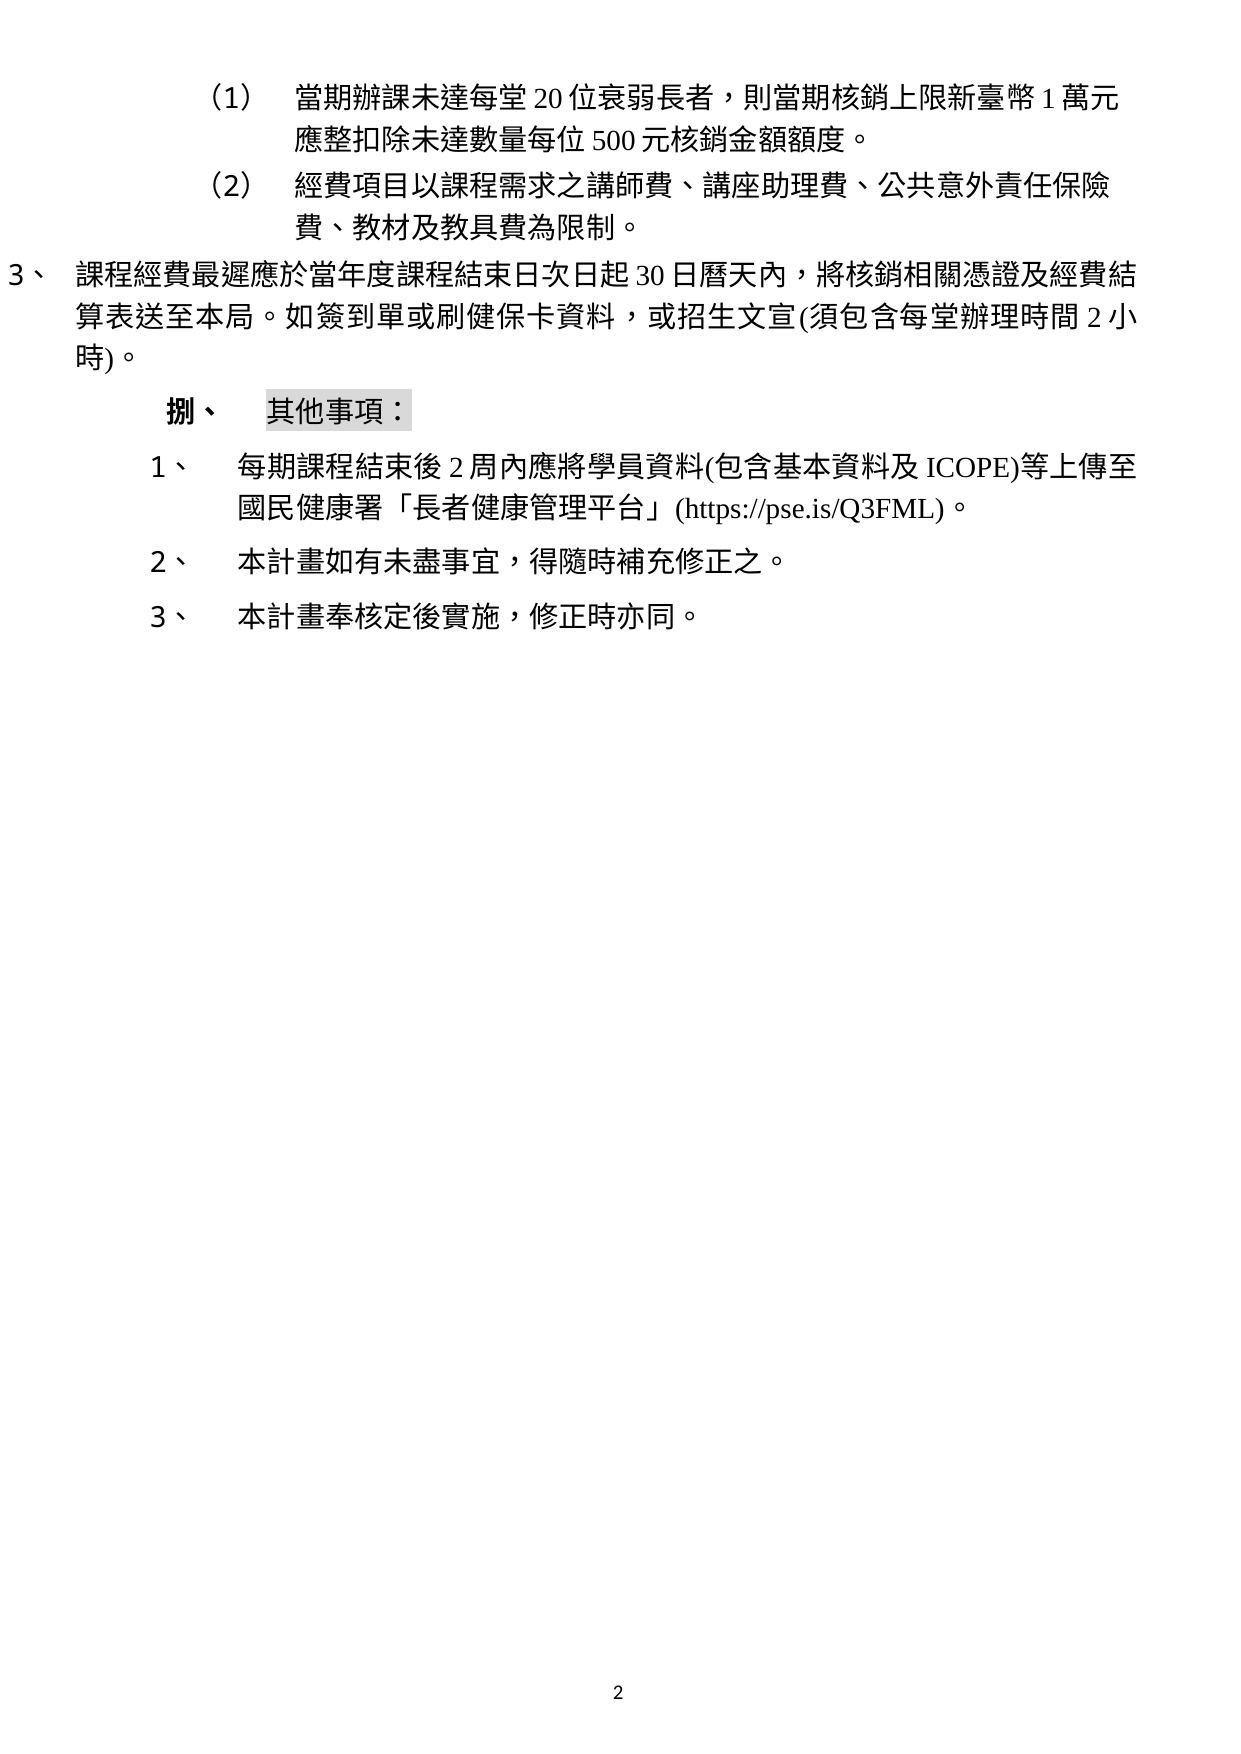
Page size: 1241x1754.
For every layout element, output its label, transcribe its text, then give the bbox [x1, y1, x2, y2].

list 課程經費最遲應於當年度課程結束日次日起30日曆天內，將核銷相關憑證及經費結算表送至本局。如簽到單或刷健保卡資料，或招生文宣(須包含每堂辦理時間2小時)。 [7, 252, 1137, 377]
list 當期辦課未達每堂20位衰弱長者，則當期核銷上限新臺幣1萬元應整扣除未達數量每位500元核銷金額額度。 [193, 75, 1137, 158]
list 每期課程結束後2周內應將學員資料(包含基本資料及ICOPE)等上傳至國民健康署「長者健康管理平台」(https://pse.is/Q3FML)。 [149, 444, 1137, 527]
list 經費項目以課程需求之講師費、講座助理費、公共意外責任保險費、教材及教具費為限制。 [193, 163, 1137, 247]
list 本計畫奉核定後實施，修正時亦同。 [149, 594, 1137, 635]
list 其他事項： [166, 389, 1165, 431]
list 本計畫如有未盡事宜，得隨時補充修正之。 [149, 539, 1137, 581]
